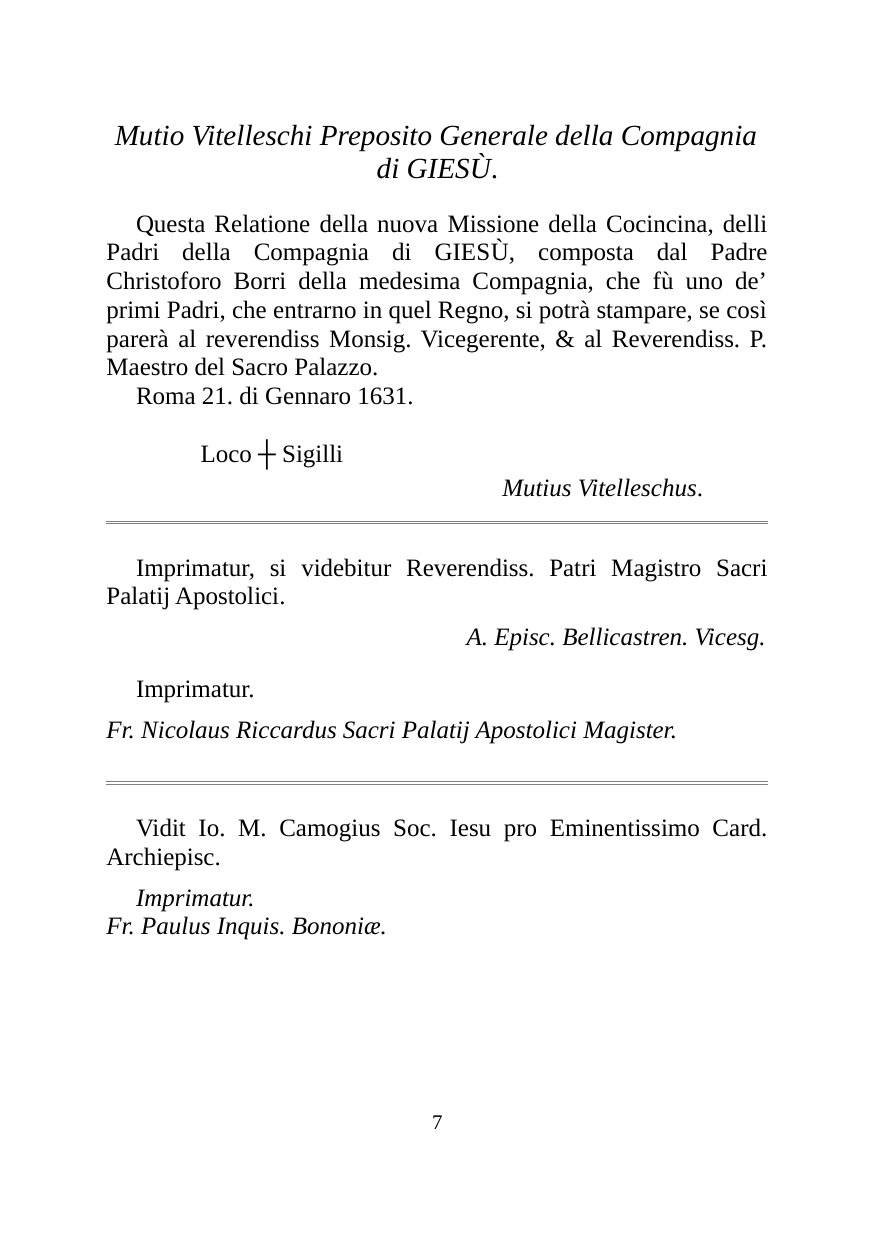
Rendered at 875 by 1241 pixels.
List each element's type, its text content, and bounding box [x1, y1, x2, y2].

text Imprimatur. [106, 883, 768, 911]
text Vidit Io. M. Camogius Soc. Iesu pro Eminentissimo Card. Archiepisc. [106, 813, 768, 871]
text Questa Relatione della nuova Missione della Cocincina, delli Padri della Compagnia di GIESÙ, composta dal Padre Christoforo Borri della medesima Compagnia, che fù uno de’ primi Padri, che entrarno in quel Regno, si potrà stampare, se così parerà al reverendiss Monsig. Vicegerente, & al Reverendiss. P. Maestro del Sacro Palazzo. [106, 209, 768, 381]
text Mutio Vitelleschi Preposito Generale della Compagnia di GIESÙ. [106, 118, 768, 185]
text A. Episc. Bellicastren. Vicesg. [106, 622, 768, 651]
text Imprimatur. [106, 674, 768, 703]
text Roma 21. di Gennaro 1631. [106, 381, 768, 410]
table_cell [106, 473, 437, 507]
text Imprimatur, si videbitur Reverendiss. Patri Magistro Sacri Palatij Apostolici. [106, 553, 768, 610]
text Fr. Paulus Inquis. Bononiæ. [106, 911, 768, 940]
table_cell Mutius Vitelleschus. [437, 473, 768, 507]
text Fr. Nicolaus Riccardus Sacri Palatij Apostolici Magister. [106, 715, 768, 744]
table_header Loco ┼ Sigilli [106, 440, 437, 473]
table_header [437, 440, 768, 473]
